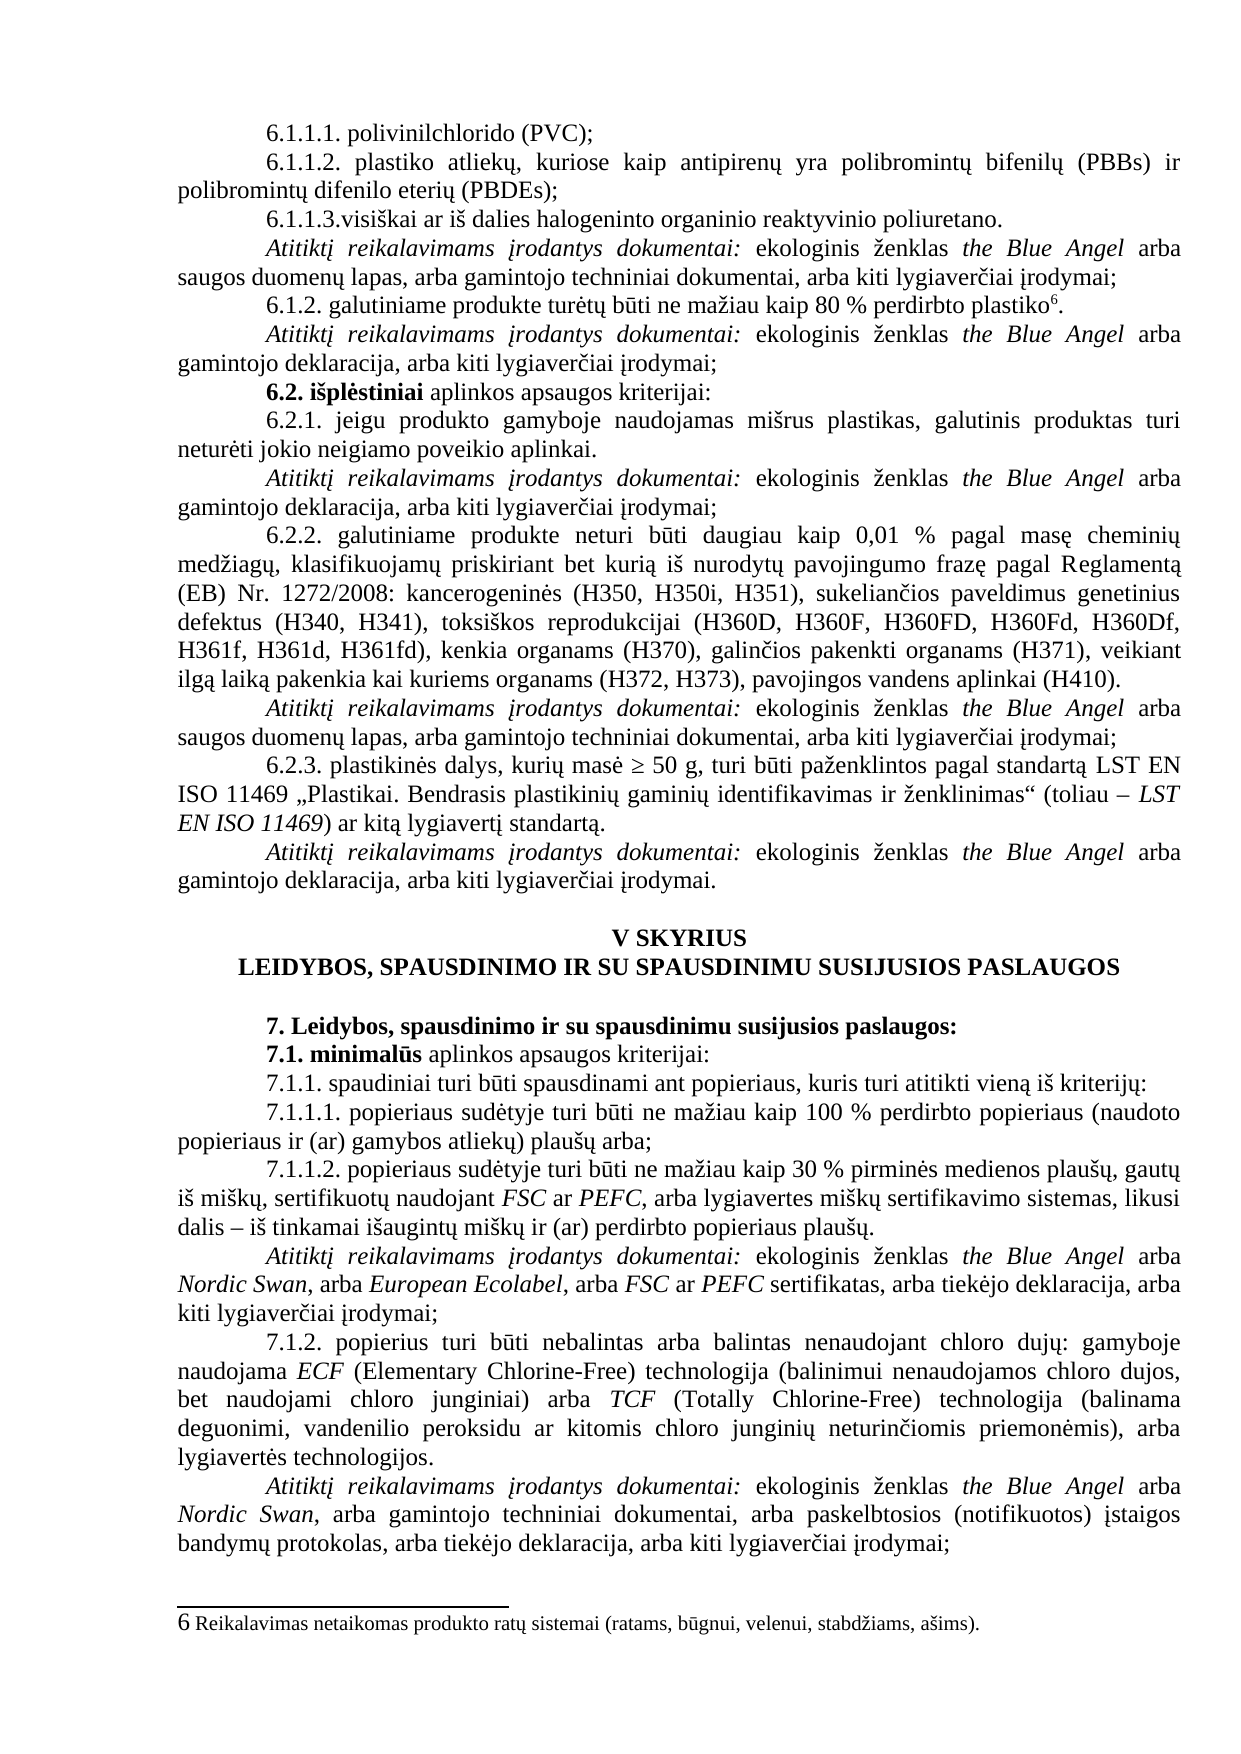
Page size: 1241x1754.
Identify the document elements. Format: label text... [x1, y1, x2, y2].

text Atitiktį reikalavimams įrodantys dokumentai: ekologinis ženklas the Blue Angel arba gamintojo deklaracija, arba kiti lygiaverčiai įrodymai. [177, 837, 1181, 894]
text 6.1.1.2. plastiko atliekų, kuriose kaip antipirenų yra polibromintų bifenilų (PBBs) ir polibromintų difenilo eterių (PBDEs); [177, 147, 1181, 204]
text Atitiktį reikalavimams įrodantys dokumentai: ekologinis ženklas the Blue Angel arba gamintojo deklaracija, arba kiti lygiaverčiai įrodymai; [177, 319, 1181, 377]
text 6.1.1.3.visiškai ar iš dalies halogeninto organinio reaktyvinio poliuretano. [177, 204, 1181, 233]
text 6.2.2. galutiniame produkte neturi būti daugiau kaip 0,01 % pagal masę cheminių medžiagų, klasifikuojamų priskiriant bet kurią iš nurodytų pavojingumo frazę pagal Reglamentą (EB) Nr. 1272/2008: kancerogeninės (H350, H350i, H351), sukeliančios paveldimus genetinius defektus (H340, H341), toksiškos reprodukcijai (H360D, H360F, H360FD, H360Fd, H360Df, H361f, H361d, H361fd), kenkia organams (H370), galinčios pakenkti organams (H371), veikiant ilgą laiką pakenkia kai kuriems organams (H372, H373), pavojingos vandens aplinkai (H410). [177, 521, 1181, 693]
text 7.1.1. spaudiniai turi būti spausdinami ant popieriaus, kuris turi atitikti vieną iš kriterijų: [177, 1068, 1181, 1097]
text 6.2. išplėstiniai aplinkos apsaugos kriterijai: [177, 377, 1181, 406]
text Atitiktį reikalavimams įrodantys dokumentai: ekologinis ženklas the Blue Angel arba gamintojo deklaracija, arba kiti lygiaverčiai įrodymai; [177, 463, 1181, 521]
text LEIDYBOS, SPAUSDINIMO IR SU SPAUSDINIMU SUSIJUSIOS PASLAUGOS [177, 952, 1181, 981]
text Atitiktį reikalavimams įrodantys dokumentai: ekologinis ženklas the Blue Angel arba Nordic Swan, arba European Ecolabel, arba FSC ar PEFC sertifikatas, arba tiekėjo deklaracija, arba kiti lygiaverčiai įrodymai; [177, 1241, 1181, 1327]
text 6.2.1. jeigu produkto gamyboje naudojamas mišrus plastikas, galutinis produktas turi neturėti jokio neigiamo poveikio aplinkai. [177, 406, 1181, 463]
text V SKYRIUS [177, 923, 1181, 952]
text Atitiktį reikalavimams įrodantys dokumentai: ekologinis ženklas the Blue Angel arba Nordic Swan, arba gamintojo techniniai dokumentai, arba paskelbtosios (notifikuotos) įstaigos bandymų protokolas, arba tiekėjo deklaracija, arba kiti lygiaverčiai įrodymai; [177, 1471, 1181, 1557]
text 7.1.2. popierius turi būti nebalintas arba balintas nenaudojant chloro dujų: gamyboje naudojama ECF (Elementary Chlorine-Free) technologija (balinimui nenaudojamos chloro dujos, bet naudojami chloro junginiai) arba TCF (Totally Chlorine-Free) technologija (balinama deguonimi, vandenilio peroksidu ar kitomis chloro junginių neturinčiomis priemonėmis), arba lygiavertės technologijos. [177, 1327, 1181, 1471]
text Reikalavimas netaikomas produkto ratų sistemai (ratams, būgnui, velenui, stabdžiams, ašims). [177, 1607, 1181, 1636]
text 7.1.1.1. popieriaus sudėtyje turi būti ne mažiau kaip 100 % perdirbto popieriaus (naudoto popieriaus ir (ar) gamybos atliekų) plaušų arba; [177, 1097, 1181, 1154]
text 7. Leidybos, spausdinimo ir su spausdinimu susijusios paslaugos: [177, 1011, 1181, 1039]
text Atitiktį reikalavimams įrodantys dokumentai: ekologinis ženklas the Blue Angel arba saugos duomenų lapas, arba gamintojo techniniai dokumentai, arba kiti lygiaverčiai įrodymai; [177, 693, 1181, 751]
text 6.1.1.1. polivinilchlorido (PVC); [177, 118, 1181, 147]
text 7.1.1.2. popieriaus sudėtyje turi būti ne mažiau kaip 30 % pirminės medienos plaušų, gautų iš miškų, sertifikuotų naudojant FSC ar PEFC, arba lygiavertes miškų sertifikavimo sistemas, likusi dalis – iš tinkamai išaugintų miškų ir (ar) perdirbto popieriaus plaušų. [177, 1154, 1181, 1241]
text 6.1.2. galutiniame produkte turėtų būti ne mažiau kaip 80 % perdirbto plastiko. [266, 291, 1181, 319]
text Atitiktį reikalavimams įrodantys dokumentai: ekologinis ženklas the Blue Angel arba saugos duomenų lapas, arba gamintojo techniniai dokumentai, arba kiti lygiaverčiai įrodymai; [177, 233, 1181, 291]
text 7.1. minimalūs aplinkos apsaugos kriterijai: [177, 1039, 1181, 1068]
text 6.2.3. plastikinės dalys, kurių masė ≥ 50 g, turi būti paženklintos pagal standartą LST EN ISO 11469 „Plastikai. Bendrasis plastikinių gaminių identifikavimas ir ženklinimas“ (toliau – LST EN ISO 11469) ar kitą lygiavertį standartą. [177, 751, 1181, 837]
